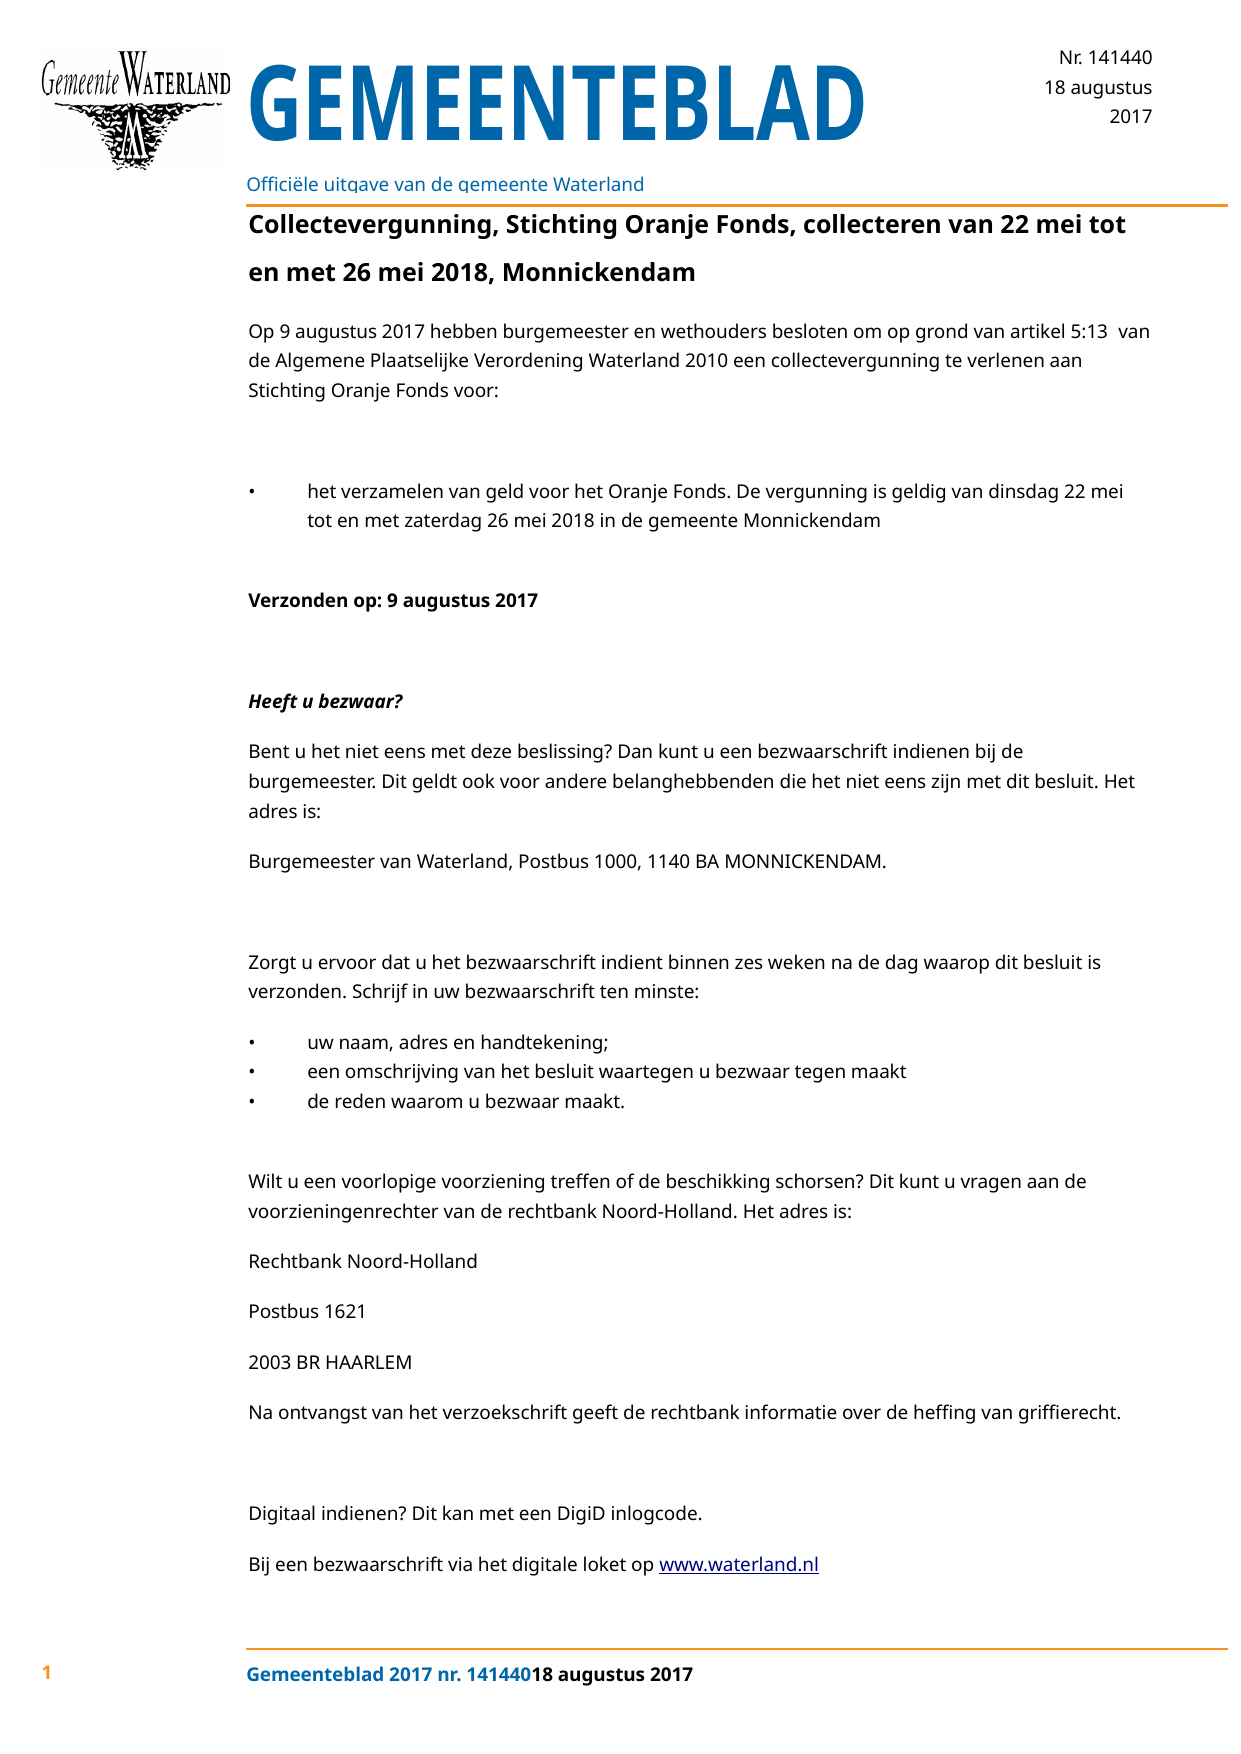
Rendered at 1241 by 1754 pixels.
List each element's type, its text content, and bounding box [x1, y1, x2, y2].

text Collectevergunning, Stichting Oranje Fonds, collecteren van 22 mei tot en met 26 mei 2018, Monnickendam [248, 207, 1152, 288]
list uw naam, adres en handtekening; [248, 1029, 1152, 1055]
list een omschrijving van het besluit waartegen u bezwaar tegen maakt [248, 1059, 1152, 1084]
text Heeft u bezwaar? [248, 688, 1152, 714]
text Digitaal indienen? Dit kan met een DigiD inlogcode. [248, 1500, 1152, 1526]
text Postbus 1621 [248, 1299, 1152, 1324]
list het verzamelen van geld voor het Oranje Fonds. De vergunning is geldig van dinsdag 22 mei tot en met zaterdag 26 mei 2018 in de gemeente Monnickendam [248, 478, 1152, 533]
text Zorgt u ervoor dat u het bezwaarschrift indient binnen zes weken na de dag waarop dit besluit is verzonden. Schrijf in uw bezwaarschrift ten minste: [248, 949, 1152, 1004]
text Bent u het niet eens met deze beslissing? Dan kunt u een bezwaarschrift indienen bij de burgemeester. Dit geldt ook voor andere belanghebbenden die het niet eens zijn met dit besluit. Het adres is: [248, 739, 1152, 824]
text Rechtbank Noord-Holland [248, 1248, 1152, 1274]
picture [41, 47, 231, 172]
text Bij een bezwaarschrift via het digitale loket op www.waterland.nl [248, 1551, 1152, 1577]
text Na ontvangst van het verzoekschrift geeft de rechtbank informatie over de heffing van griffierecht. [248, 1399, 1152, 1425]
text Burgemeester van Waterland, Postbus 1000, 1140 BA MONNICKENDAM. [248, 848, 1152, 874]
text Op 9 augustus 2017 hebben burgemeester en wethouders besloten om op grond van artikel 5:13 van de Algemene Plaatselijke Verordening Waterland 2010 een collectevergunning te verlenen aan Stichting Oranje Fonds voor: [248, 318, 1152, 403]
text Verzonden op: 9 augustus 2017 [248, 587, 1152, 613]
list de reden waarom u bezwaar maakt. [248, 1088, 1152, 1114]
text 2003 BR HAARLEM [248, 1349, 1152, 1375]
text Wilt u een voorlopige voorziening treffen of de beschikking schorsen? Dit kunt u vragen aan de voorzieningenrechter van de rechtbank Noord-Holland. Het adres is: [248, 1168, 1152, 1224]
